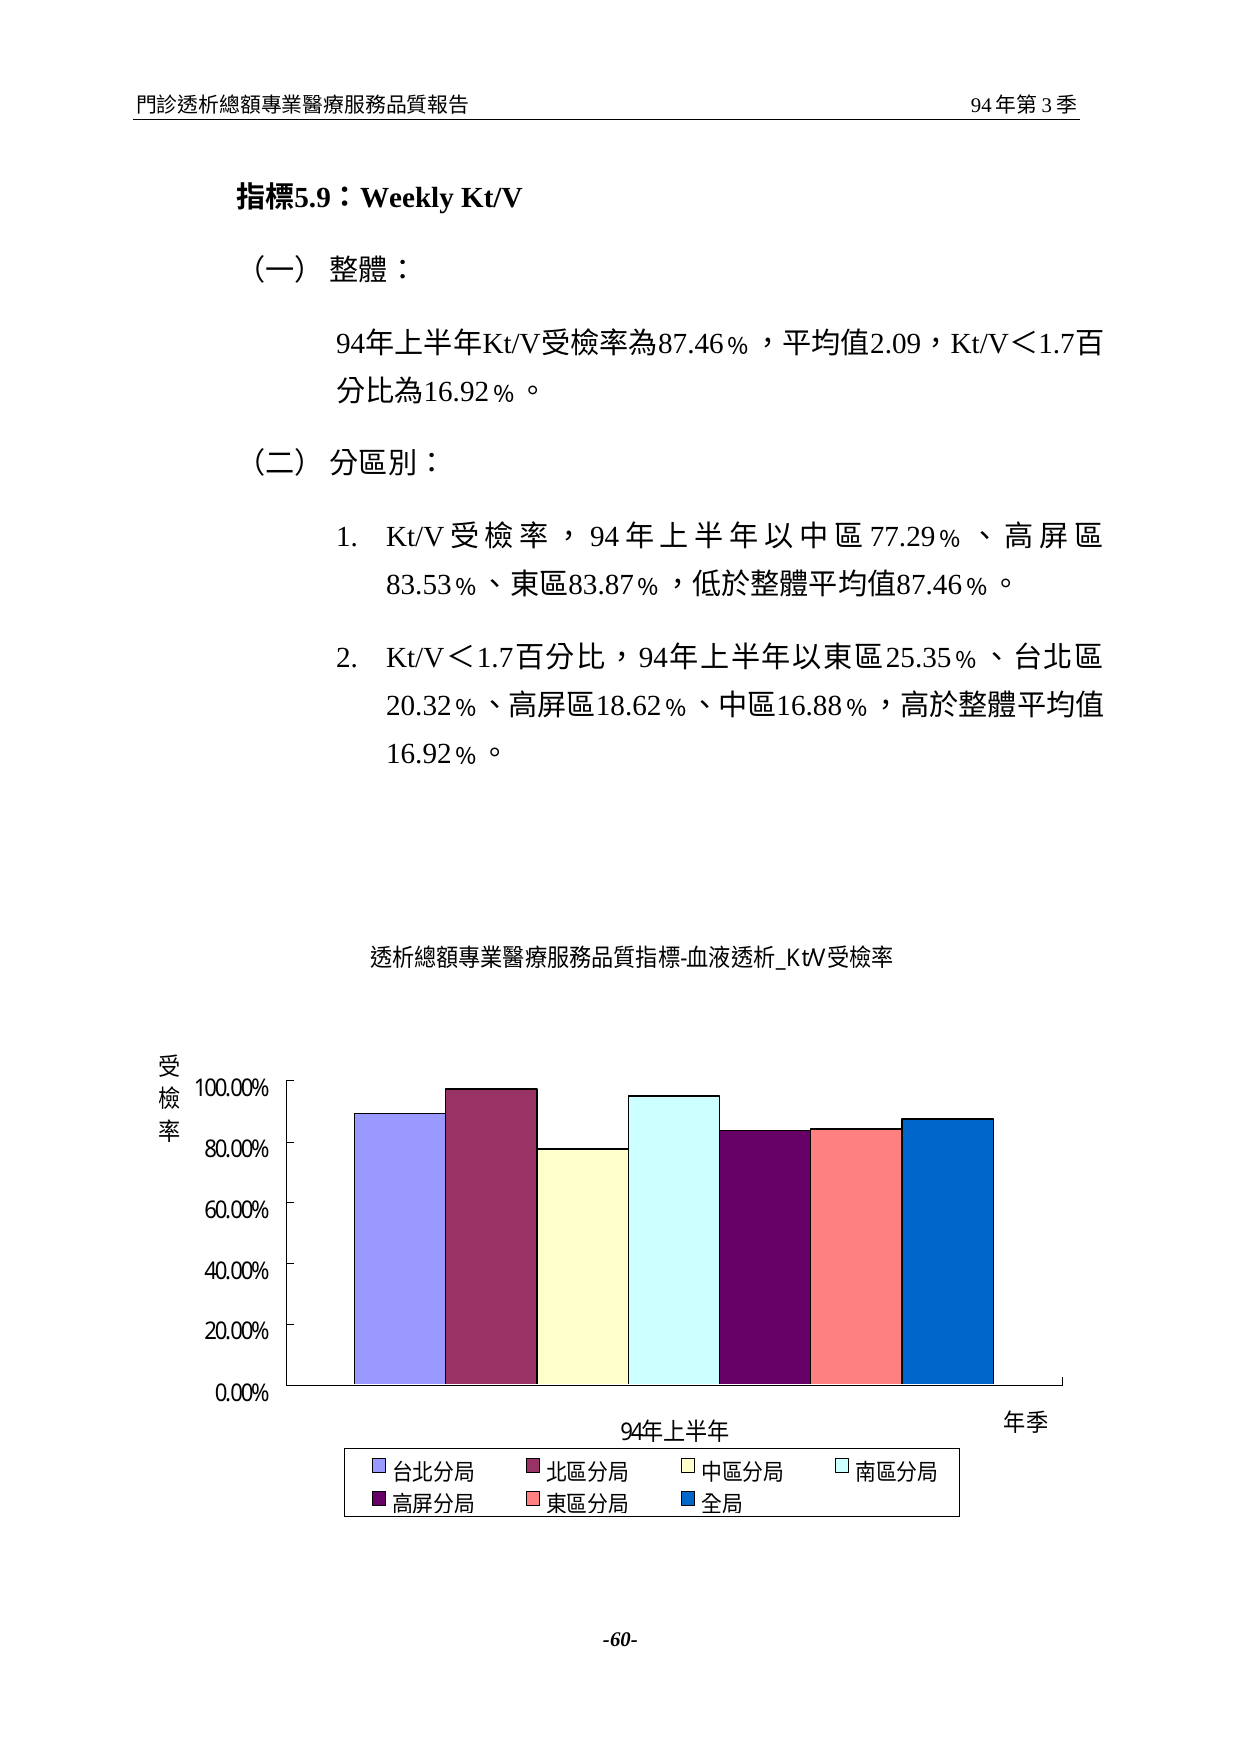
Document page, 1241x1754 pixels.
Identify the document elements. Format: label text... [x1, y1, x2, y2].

list Kt/V＜1.7百分比，94年上半年以東區25.35﹪、台北區20.32﹪、高屏區18.62﹪、中區16.88﹪，高於整體平均值16.92﹪。 [336, 629, 1104, 773]
text 94年上半年Kt/V受檢率為87.46﹪，平均值2.09，Kt/V＜1.7百分比為16.92﹪。 [336, 315, 1104, 411]
list 分區別： [236, 436, 1104, 483]
text 指標5.9：Weekly Kt/V [236, 169, 1104, 217]
list Kt/V受檢率，94年上半年以中區77.29﹪、高屏區83.53﹪、東區83.87﹪，低於整體平均值87.46﹪。 [336, 508, 1104, 604]
list 整體： [236, 242, 1104, 290]
